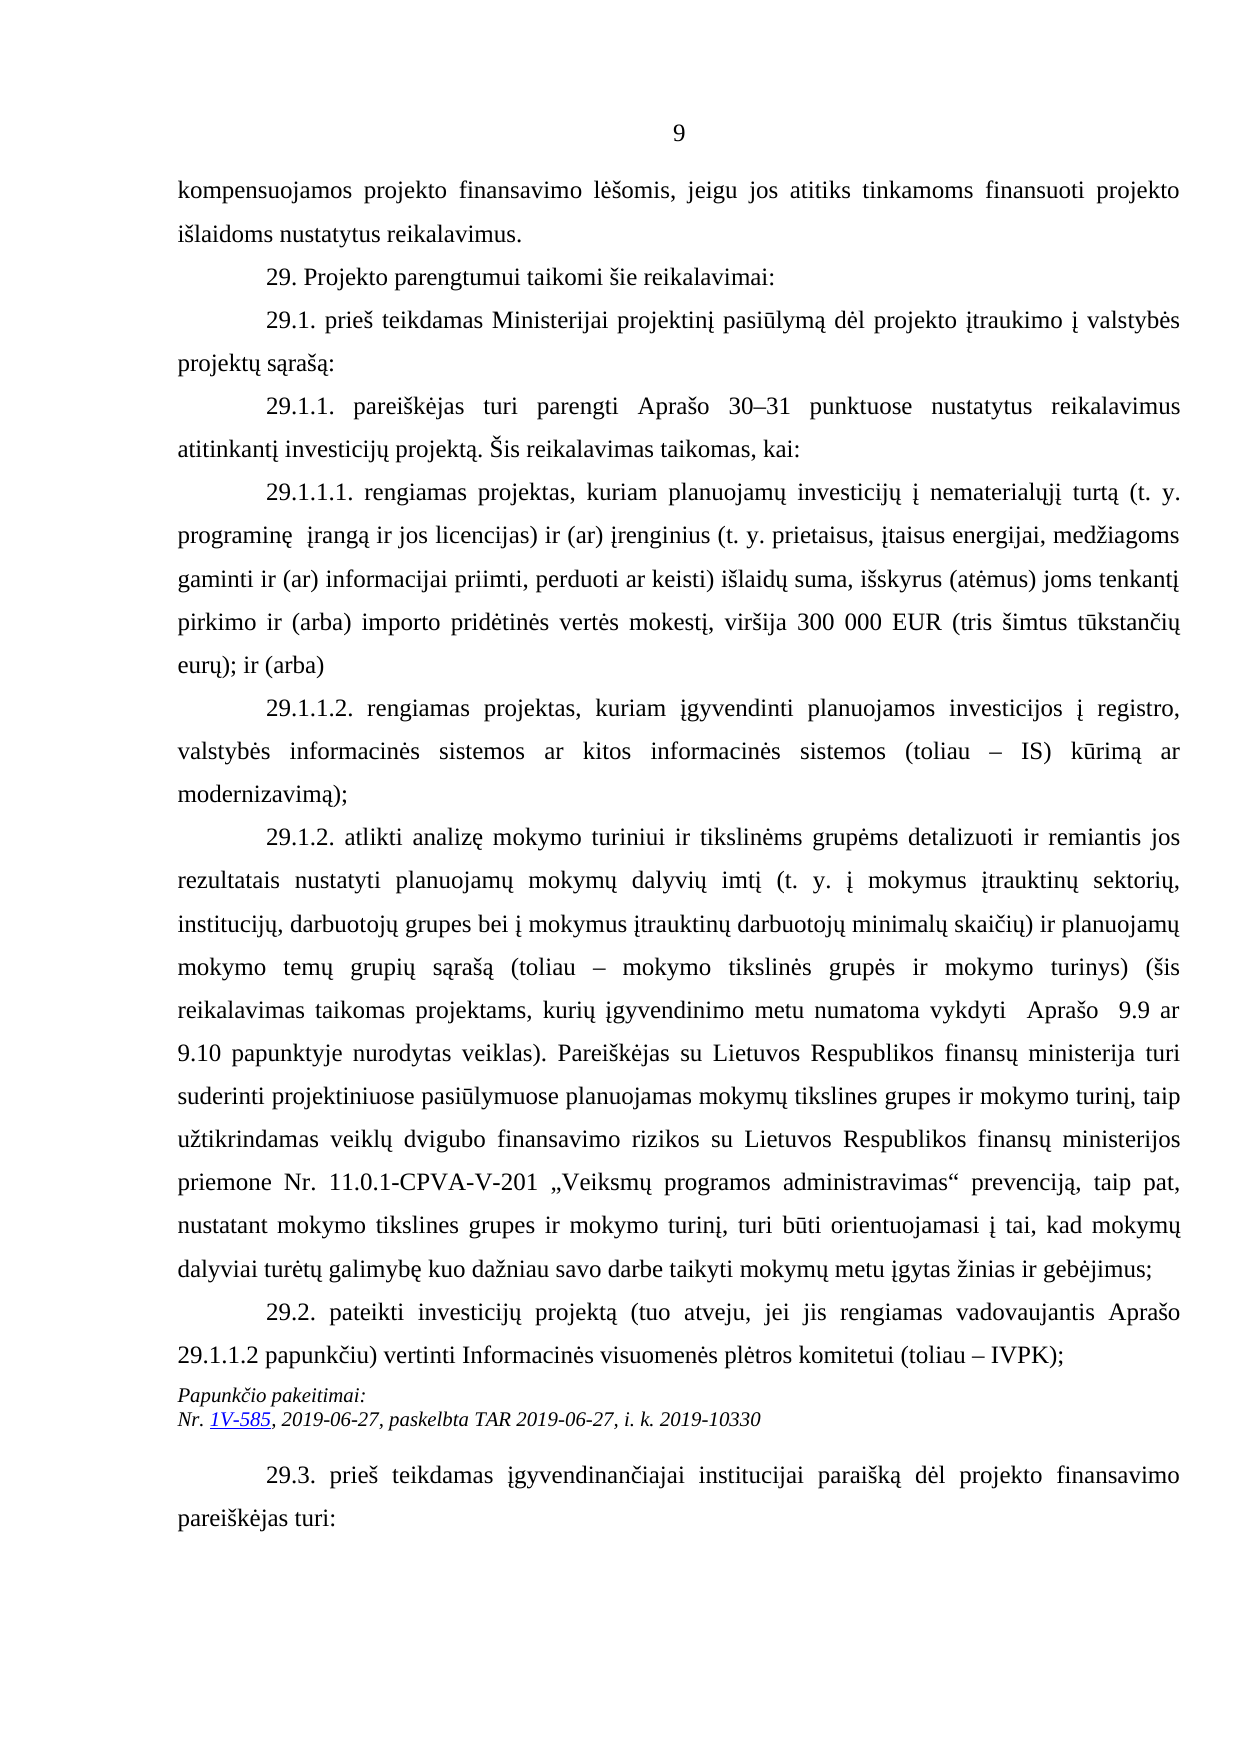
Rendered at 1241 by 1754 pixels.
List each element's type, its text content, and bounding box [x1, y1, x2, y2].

text Papunkčio pakeitimai: [177, 1383, 1181, 1407]
text 29.1. prieš teikdamas Ministerijai projektinį pasiūlymą dėl projekto įtraukimo į valstybės projektų sąrašą: [177, 305, 1181, 377]
text Nr. 1V-585, 2019-06-27, paskelbta TAR 2019-06-27, i. k. 2019-10330 [177, 1407, 1181, 1431]
text 29.2. pateikti investicijų projektą (tuo atveju, jei jis rengiamas vadovaujantis Aprašo 29.1.1.2 papunkčiu) vertinti Informacinės visuomenės plėtros komitetui (toliau – IVPK); [177, 1297, 1181, 1369]
text 29.1.2. atlikti analizę mokymo turiniui ir tikslinėms grupėms detalizuoti ir remiantis jos rezultatais nustatyti planuojamų mokymų dalyvių imtį (t. y. į mokymus įtrauktinų sektorių, institucijų, darbuotojų grupes bei į mokymus įtrauktinų darbuotojų minimalų skaičių) ir planuojamų mokymo temų grupių sąrašą (toliau – mokymo tikslinės grupės ir mokymo turinys) (šis reikalavimas taikomas projektams, kurių įgyvendinimo metu numatoma vykdyti Aprašo 9.9 ar 9.10 papunktyje nurodytas veiklas). Pareiškėjas su Lietuvos Respublikos finansų ministerija turi suderinti projektiniuose pasiūlymuose planuojamas mokymų tikslines grupes ir mokymo turinį, taip užtikrindamas veiklų dvigubo finansavimo rizikos su Lietuvos Respublikos finansų ministerijos priemone Nr. 11.0.1-CPVA-V-201 „Veiksmų programos administravimas“ prevenciją, taip pat, nustatant mokymo tikslines grupes ir mokymo turinį, turi būti orientuojamasi į tai, kad mokymų dalyviai turėtų galimybę kuo dažniau savo darbe taikyti mokymų metu įgytas žinias ir gebėjimus; [177, 822, 1181, 1282]
text 29. Projekto parengtumui taikomi šie reikalavimai: [177, 262, 1181, 291]
text kompensuojamos projekto finansavimo lėšomis, jeigu jos atitiks tinkamoms finansuoti projekto išlaidoms nustatytus reikalavimus. [177, 176, 1181, 247]
text 29.1.1.1. rengiamas projektas, kuriam planuojamų investicijų į nematerialųjį turtą (t. y. programinę įrangą ir jos licencijas) ir (ar) įrenginius (t. y. prietaisus, įtaisus energijai, medžiagoms gaminti ir (ar) informacijai priimti, perduoti ar keisti) išlaidų suma, išskyrus (atėmus) joms tenkantį pirkimo ir (arba) importo pridėtinės vertės mokestį, viršija 300 000 EUR (tris šimtus tūkstančių eurų); ir (arba) [177, 477, 1181, 679]
text 29.1.1.2. rengiamas projektas, kuriam įgyvendinti planuojamos investicijos į registro, valstybės informacinės sistemos ar kitos informacinės sistemos (toliau – IS) kūrimą ar modernizavimą); [177, 693, 1181, 808]
text 29.1.1. pareiškėjas turi parengti Aprašo 30–31 punktuose nustatytus reikalavimus atitinkantį investicijų projektą. Šis reikalavimas taikomas, kai: [177, 391, 1181, 463]
text 29.3. prieš teikdamas įgyvendinančiajai institucijai paraišką dėl projekto finansavimo pareiškėjas turi: [177, 1460, 1181, 1532]
